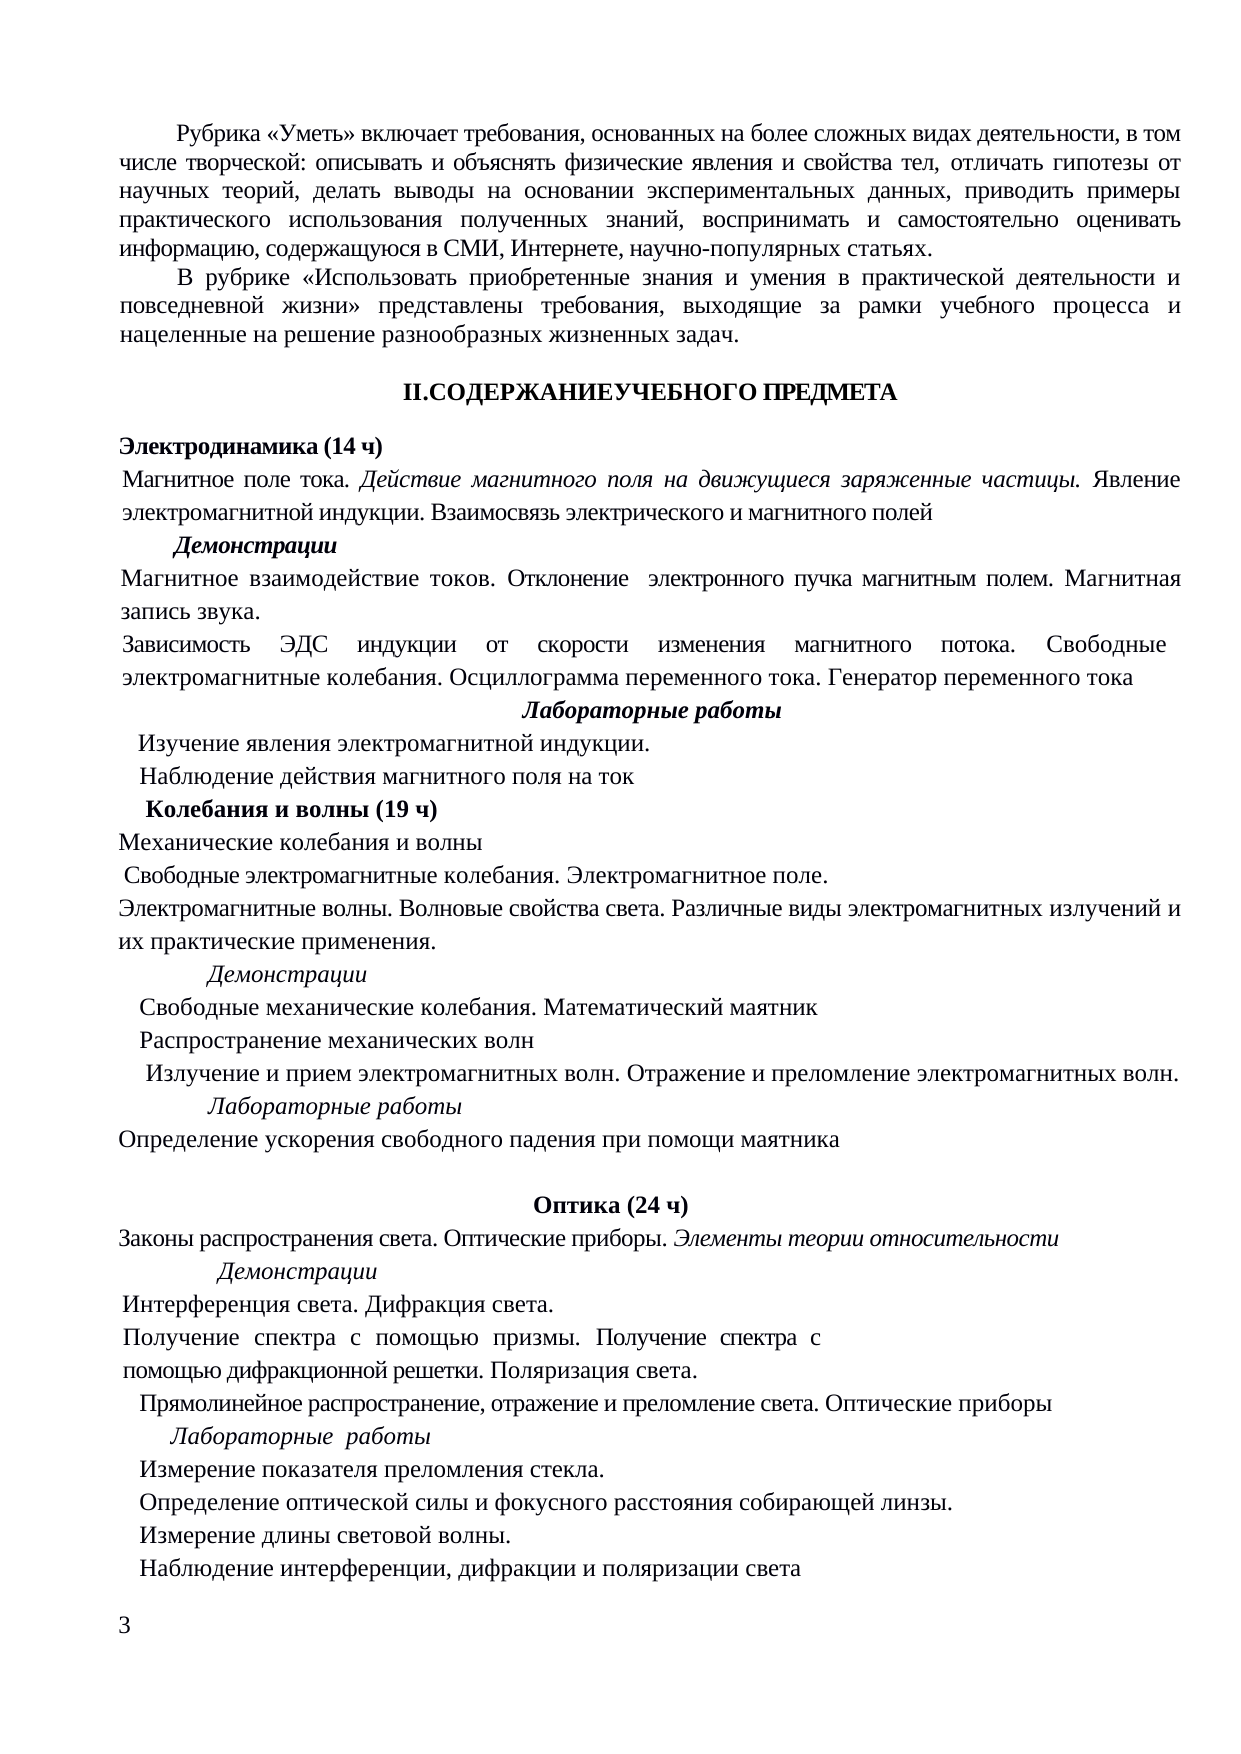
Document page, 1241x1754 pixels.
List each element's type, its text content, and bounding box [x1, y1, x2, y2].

text Демонстрации [121, 530, 461, 558]
text Колебания и волны (19 ч) [139, 794, 1181, 823]
text Определение оптической силы и фокусного расстояния собирающей линзы. [139, 1487, 1181, 1516]
text Определение ускорения свободного падения при помощи маятника [118, 1124, 1181, 1153]
text Электромагнитные волны. Волновые свойства света. Различные виды электромагнитных излучений и их практические применения. [118, 893, 1181, 955]
text Получение спектра с помощью призмы. Получение спектра с помощью дифракционной решетки. Поляризация света. [123, 1322, 821, 1384]
text Лабораторные работы [139, 1091, 1181, 1120]
text Измерение показателя преломления стекла. [139, 1454, 1181, 1483]
text Демонстрации [118, 1256, 1181, 1285]
text Магнитное взаимодействие токов. Отклонение электронного пучка магнитным полем. Магнитная запись звука. [120, 563, 1181, 624]
text Демонстрации [139, 959, 1181, 988]
text Электродинамика (14 ч) [118, 431, 1181, 459]
text Изучение явления электромагнитной индукции. [138, 728, 1181, 757]
text Лабораторные работы [139, 1421, 1181, 1450]
text Наблюдение действия магнитного поля на ток [139, 761, 1181, 790]
text Законы распространения света. Оптические приборы. Элементы теории относительности [118, 1223, 1181, 1252]
text Рубрика «Уметь» включает требования, основанных на более сложных видах деятельности, в том числе творческой: описывать и объяснять физические явления и свойства тел, отличать гипотезы от научных теорий, делать выводы на основании экспериментальных данных, приводить примеры практического использования полученных знаний, воспринимать и самостоятельно оценивать информацию, содержащуюся в СМИ, Интернете, научно-популярных статьях. [119, 118, 1181, 262]
text Распространение механических волн [139, 1025, 1181, 1054]
text Излучение и прием электромагнитных волн. Отражение и преломление электромагнитных волн. [139, 1058, 1181, 1087]
text Механические колебания и волны [118, 827, 1181, 856]
text Свободные электромагнитные колебания. Электромагнитное поле. [118, 860, 1181, 889]
text II.СОДЕРЖАНИЕУЧЕБНОГО ПРЕДМЕТА [118, 377, 1183, 406]
text Зависимость ЭДС индукции от скорости изменения магнитного потока. Свободные электромагнитные колебания. Осциллограмма переменного тока. Генератор переменного тока [122, 629, 1166, 691]
text В рубрике «Использовать приобретенные знания и умения в практической деятельности и повседневной жизни» представлены требования, выходящие за рамки учебного процесса и нацеленные на решение разнообразных жизненных задач. [119, 262, 1181, 348]
text Наблюдение интерференции, дифракции и поляризации света [139, 1553, 1181, 1582]
text Оптика (24 ч) [139, 1190, 1181, 1219]
text Измерение длины световой волны. [139, 1520, 1181, 1549]
text Свободные механические колебания. Математический маятник [139, 992, 1181, 1021]
text Лабораторные работы [522, 695, 1181, 724]
text Интерференция света. Дифракция света. [122, 1289, 956, 1318]
text Прямолинейное распространение, отражение и преломление света. Оптические приборы [139, 1388, 1181, 1417]
text Магнитное поле тока. Действие магнитного поля на движущиеся заряженные частицы. Явление электромагнитной индукции. Взаимосвязь электрического и магнитного полей [122, 464, 1180, 526]
